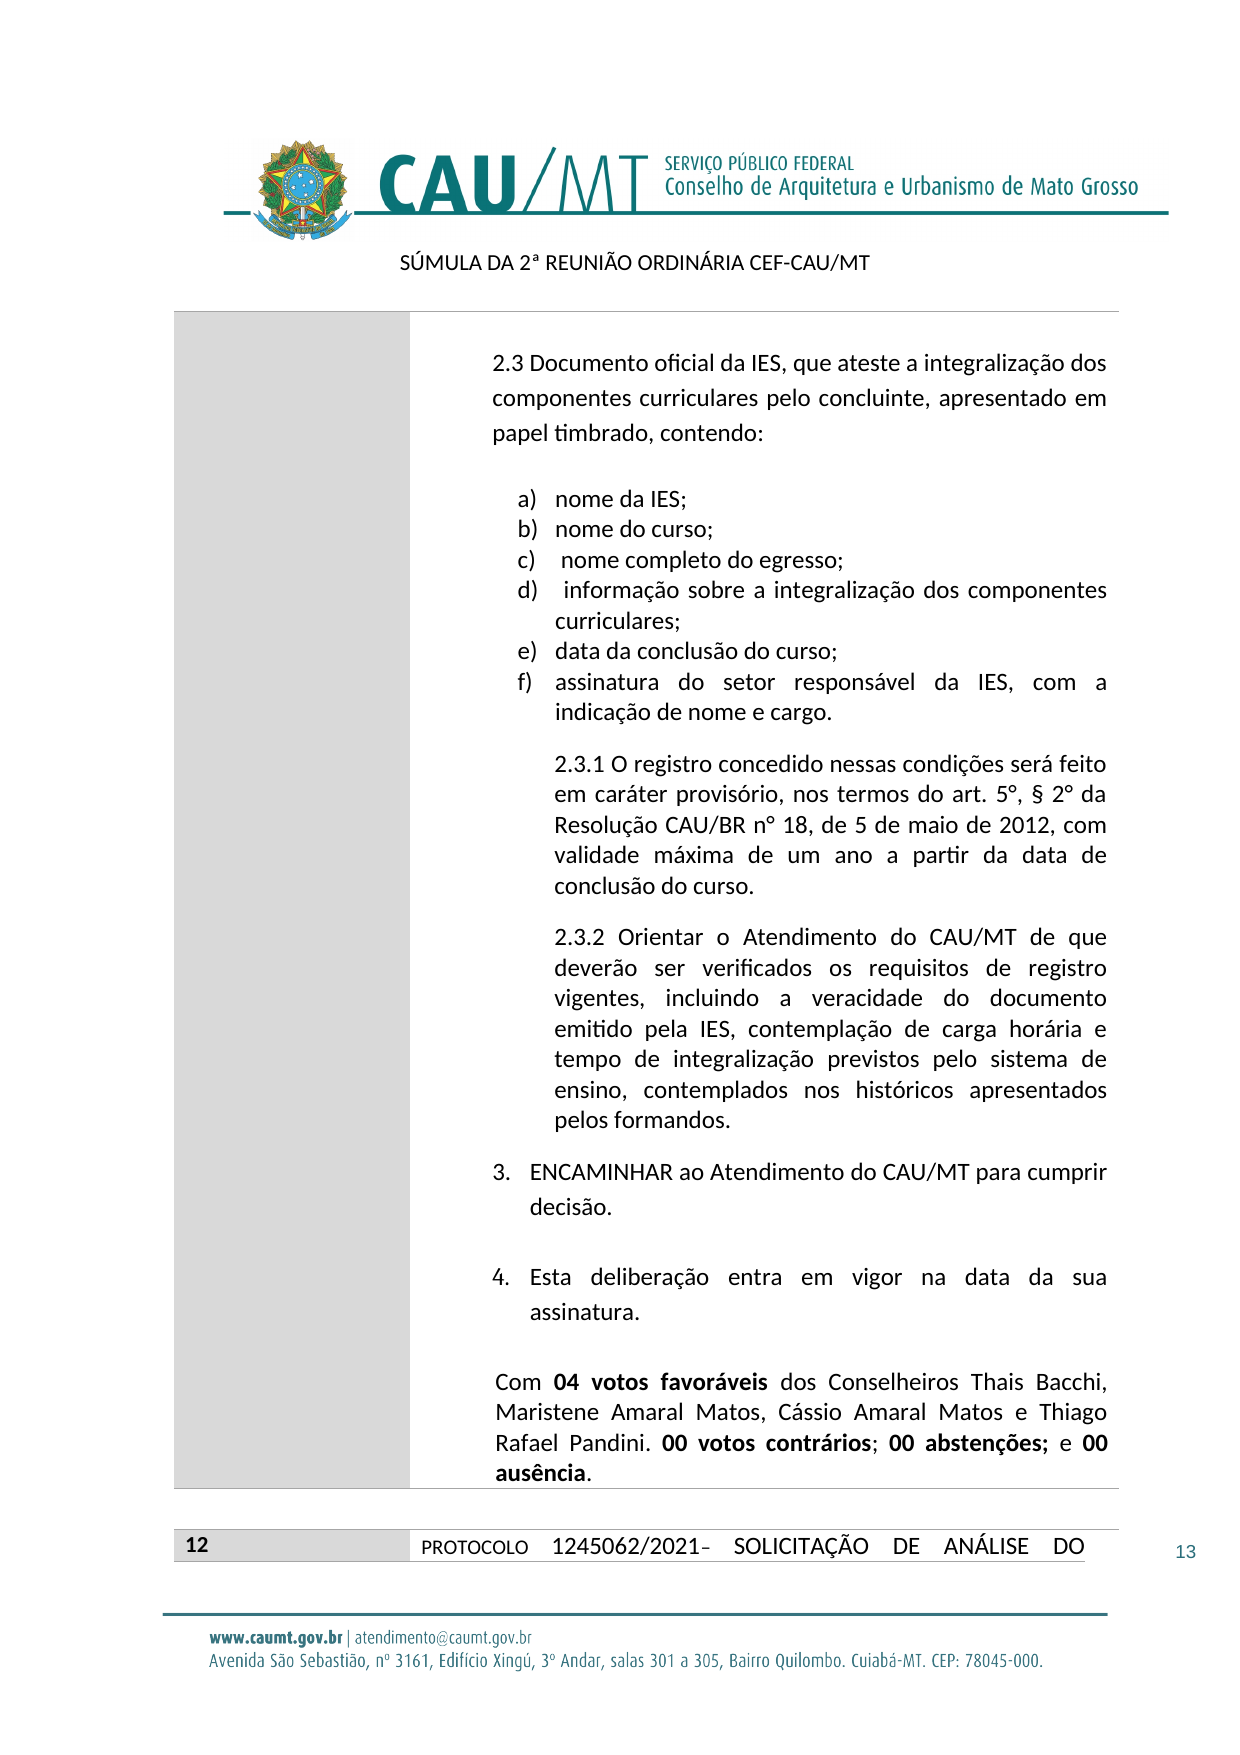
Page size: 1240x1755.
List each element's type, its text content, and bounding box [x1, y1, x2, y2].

table_cell [174, 312, 410, 1488]
table_header PROTOCOLO 1245062/2021– SOLICITAÇÃO DE ANÁLISE DO [410, 1530, 1119, 1561]
table_cell 2.3 Documento oficial da IES, que ateste a integralização dos componentes curriculares pelo concluinte, apresentado em papel timbrado, contendo: nome da IES; nome do curso; nome completo do egresso; informação sobre a integralização dos componentes curriculares; data da conclusão do curso; assinatura do setor responsável da IES, com a indicação de nome e cargo. 2.3.1 O registro concedido nessas condições será feito em caráter provisório, nos termos do art. 5°, § 2° da Resolução CAU/BR n° 18, de 5 de maio de 2012, com validade máxima de um ano a partir da data de conclusão do curso. 2.3.2 Orientar o Atendimento do CAU/MT de que deverão ser verificados os requisitos de registro vigentes, incluindo a veracidade do documento emitido pela IES, contemplação de carga horária e tempo de integralização previstos pelo sistema de ensino, contemplados nos históricos apresentados pelos formandos. ENCAMINHAR ao Atendimento do CAU/MT para cumprir decisão. Esta deliberação entra em vigor na data da sua assinatura. Com 04 votos favoráveis dos Conselheiros Thais Bacchi, Maristene Amaral Matos, Cássio Amaral Matos e Thiago Rafael Pandini. 00 votos contrários; 00 abstenções; e 00 ausência. [410, 312, 1119, 1488]
table_header 12 [174, 1530, 410, 1561]
